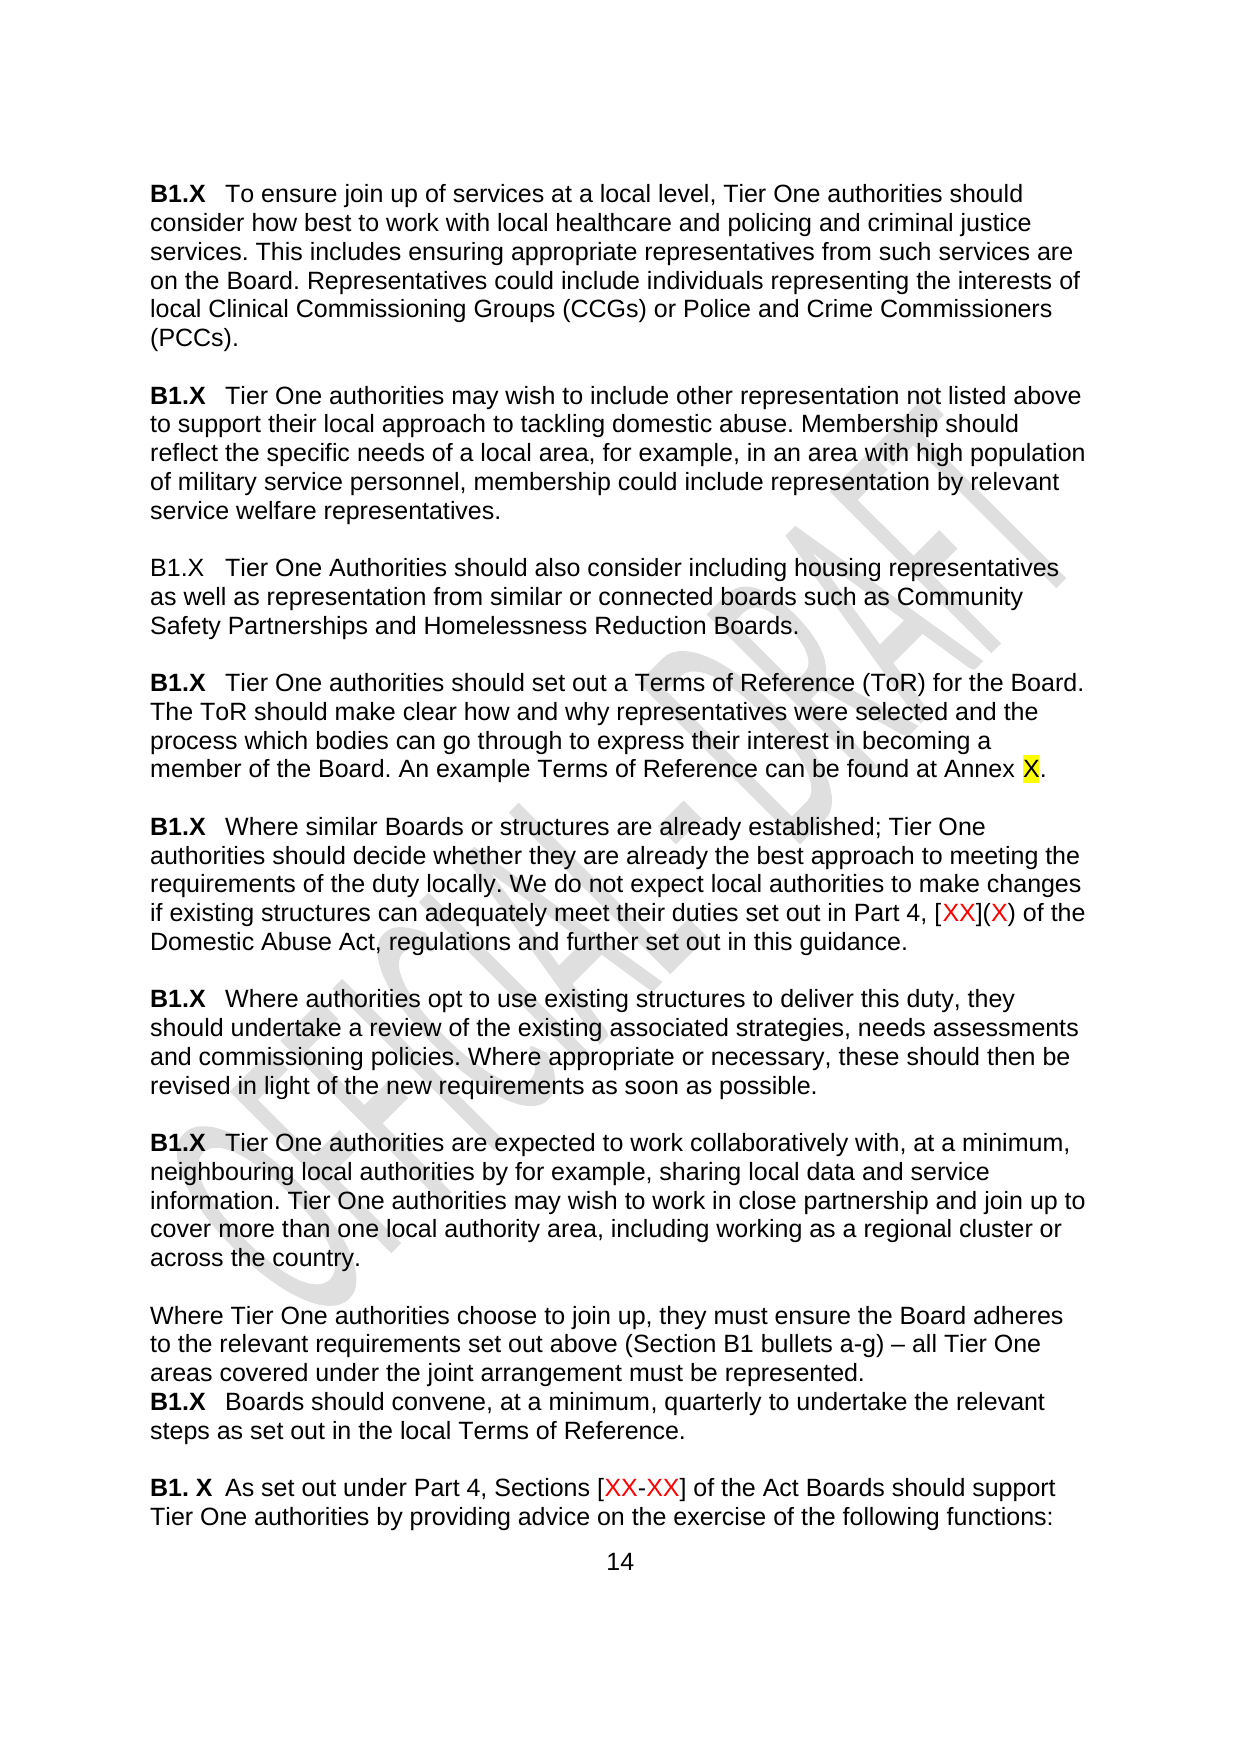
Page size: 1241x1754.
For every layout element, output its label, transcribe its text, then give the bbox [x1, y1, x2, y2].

text B1.X Tier One authorities are expected to work collaboratively with, at a minimum, neighbouring local authorities by for example, sharing local data and service information. Tier One authorities may wish to work in close partnership and join up to cover more than one local authority area, including working as a regional cluster or across the country. [199, 1148, 334, 1272]
text B1. X As set out under Part 4, Sections [XX-XX] of the Act Boards should support Tier One authorities by providing advice on the exercise of the following functions: [150, 1473, 1090, 1531]
text B1.X Tier One authorities are expected to work collaboratively with, at a minimum, neighbouring local authorities by for example, sharing local data and service information. Tier One authorities may wish to work in close partnership and join up to cover more than one local authority area, including working as a regional cluster or across the country. [150, 1128, 258, 1272]
text B1.X Tier One authorities should set out a Terms of Reference (ToR) for the Board. The ToR should make clear how and why representatives were selected and the process which bodies can go through to express their interest in becoming a member of the Board. An example Terms of Reference can be found at Annex X. [150, 668, 737, 783]
text B1.X Where authorities opt to use existing structures to deliver this duty, they should undertake a review of the existing associated strategies, needs assessments and commissioning policies. Where appropriate or necessary, these should then be revised in light of the new requirements as soon as possible. [150, 984, 441, 1099]
text B1.X To ensure join up of services at a local level, Tier One authorities should consider how best to work with local healthcare and policing and criminal justice services. This includes ensuring appropriate representatives from such services are on the Board. Representatives could include individuals representing the interests of local Clinical Commissioning Groups (CCGs) or Police and Crime Commissioners (PCCs). [150, 179, 1090, 352]
text B1.X Tier One authorities should set out a Terms of Reference (ToR) for the Board. The ToR should make clear how and why representatives were selected and the process which bodies can go through to express their interest in becoming a member of the Board. An example Terms of Reference can be found at Annex X. [668, 672, 810, 783]
text B1.X Tier One Authorities should also consider including housing representatives as well as representation from similar or connected boards such as Community Safety Partnerships and Homelessness Reduction Boards. [933, 553, 1090, 639]
text B1.X Tier One Authorities should also consider including housing representatives as well as representation from similar or connected boards such as Community Safety Partnerships and Homelessness Reduction Boards. [835, 553, 976, 639]
text B1.X Where similar Boards or structures are already established; Tier One authorities should decide whether they are already the best approach to meeting the requirements of the duty locally. We do not expect local authorities to make changes if existing structures can adequately meet their duties set out in Part 4, [XX](X) of the Domestic Abuse Act, regulations and further set out in this guidance. [529, 812, 1090, 956]
text B1.X Tier One Authorities should also consider including housing representatives as well as representation from similar or connected boards such as Community Safety Partnerships and Homelessness Reduction Boards. [830, 569, 903, 639]
text B1.X Tier One authorities should set out a Terms of Reference (ToR) for the Board. The ToR should make clear how and why representatives were selected and the process which bodies can go through to express their interest in becoming a member of the Board. An example Terms of Reference can be found at Annex X. [730, 668, 1090, 783]
text B1.X Tier One authorities are expected to work collaboratively with, at a minimum, neighbouring local authorities by for example, sharing local data and service information. Tier One authorities may wish to work in close partnership and join up to cover more than one local authority area, including working as a regional cluster or across the country. [221, 1128, 1090, 1272]
text B1.X Tier One Authorities should also consider including housing representatives as well as representation from similar or connected boards such as Community Safety Partnerships and Homelessness Reduction Boards. [150, 553, 858, 639]
text B1.X Boards should convene, at a minimum, quarterly to undertake the relevant steps as set out in the local Terms of Reference. [150, 1387, 1090, 1444]
text B1.X Where authorities opt to use existing structures to deliver this duty, they should undertake a review of the existing associated strategies, needs assessments and commissioning policies. Where appropriate or necessary, these should then be revised in light of the new requirements as soon as possible. [349, 984, 502, 1099]
text Where Tier One authorities choose to join up, they must ensure the Board adheres to the relevant requirements set out above (Section B1 bullets a-g) – all Tier One areas covered under the joint arrangement must be represented. [150, 1301, 1090, 1387]
text B1.X Tier One authorities may wish to include other representation not listed above to support their local approach to tackling domestic abuse. Membership should reflect the specific needs of a local area, for example, in an area with high population of military service personnel, membership could include representation by relevant service welfare representatives. [150, 381, 1090, 524]
text B1.X Where authorities opt to use existing structures to deliver this duty, they should undertake a review of the existing associated strategies, needs assessments and commissioning policies. Where appropriate or necessary, these should then be revised in light of the new requirements as soon as possible. [405, 984, 1090, 1099]
text B1.X Where similar Boards or structures are already established; Tier One authorities should decide whether they are already the best approach to meeting the requirements of the duty locally. We do not expect local authorities to make changes if existing structures can adequately meet their duties set out in Part 4, [XX](X) of the Domestic Abuse Act, regulations and further set out in this guidance. [150, 812, 651, 956]
